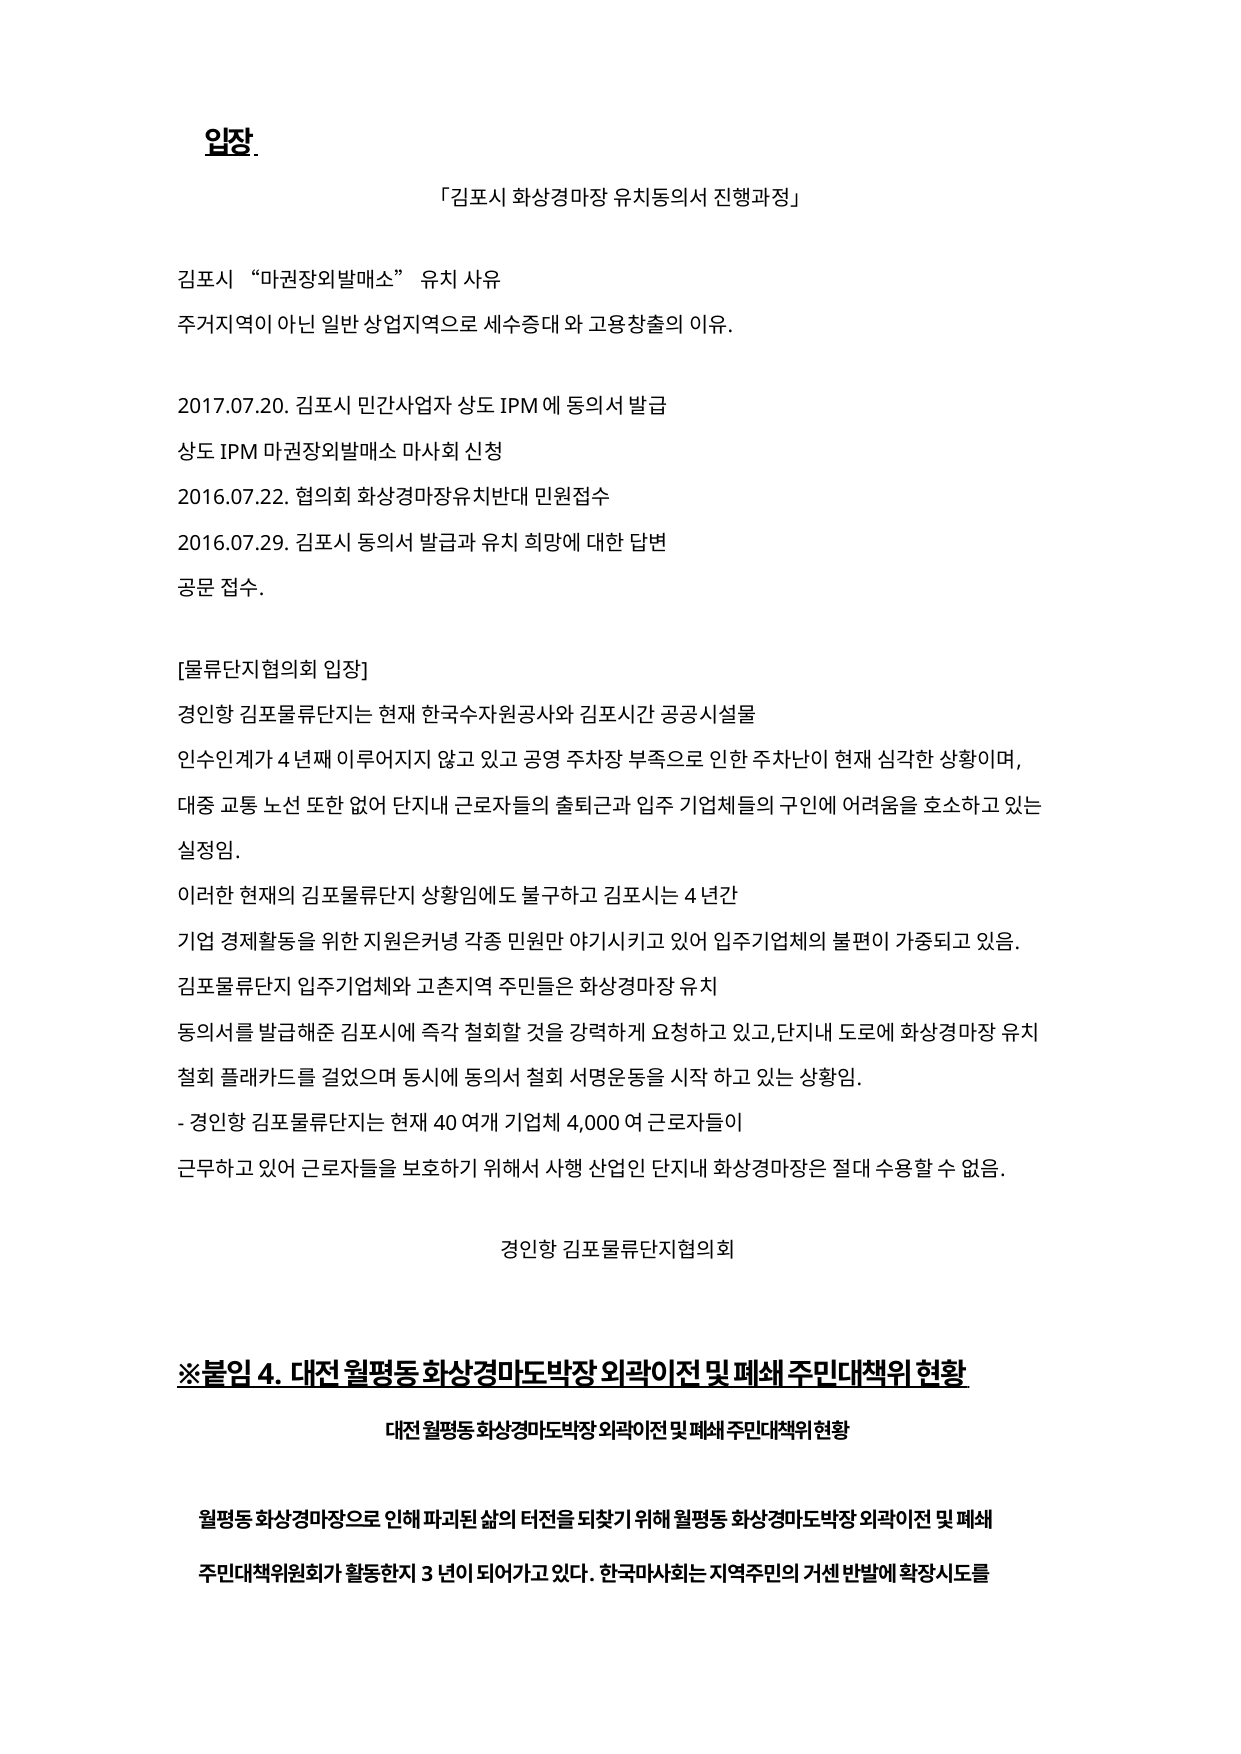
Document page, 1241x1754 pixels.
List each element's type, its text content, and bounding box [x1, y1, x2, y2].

text 공문 접수. [177, 571, 1063, 602]
text 인수인계가 4년째 이루어지지 않고 있고 공영 주차장 부족으로 인한 주차난이 현재 심각한 상황이며, 대중 교통 노선 또한 없어 단지내 근로자들의 출퇴근과 입주 기업체들의 구인에 어려움을 호소하고 있는 실정임. [177, 743, 1063, 864]
text 김포물류단지 입주기업체와 고촌지역 주민들은 화상경마장 유치 [177, 971, 1063, 1001]
text 상도IPM 마권장외발매소 마사회 신청 [177, 435, 1063, 465]
text 월평동 화상경마장으로 인해 파괴된 삶의 터전을 되찾기 위해 월평동 화상경마도박장 외곽이전 및 폐쇄 주민대책위원회가 활동한지 3년이 되어가고 있다. 한국마사회는 지역주민의 거센 반발에 확장시도를 [198, 1503, 1063, 1588]
text ※붙임 4. 대전 월평동 화상경마도박장 외곽이전 및 폐쇄 주민대책위 현황 [177, 1351, 1063, 1393]
text 김포시 “마권장외발매소” 유치 사유 [177, 263, 1063, 293]
text 2017.07.20. 김포시 민간사업자 상도IPM에 동의서 발급 [177, 390, 1063, 420]
text 「김포시 화상경마장 유치동의서 진행과정」 [177, 182, 1063, 212]
text 동의서를 발급해준 김포시에 즉각 철회할 것을 강력하게 요청하고 있고,단지내 도로에 화상경마장 유치 철회 플래카드를 걸었으며 동시에 동의서 철회 서명운동을 시작 하고 있는 상황임. [177, 1016, 1063, 1092]
text 2016.07.29. 김포시 동의서 발급과 유치 희망에 대한 답변 [177, 526, 1063, 556]
text 입장 [177, 118, 1063, 160]
text - 경인항 김포물류단지는 현재 40여개 기업체 4,000여 근로자들이 [177, 1107, 1063, 1137]
text 대전 월평동 화상경마도박장 외곽이전 및 폐쇄 주민대책위 현황 [177, 1414, 1063, 1445]
text 기업 경제활동을 위한 지원은커녕 각종 민원만 야기시키고 있어 입주기업체의 불편이 가중되고 있음. [177, 925, 1063, 955]
text 주거지역이 아닌 일반 상업지역으로 세수증대 와 고용창출의 이유. [177, 308, 1063, 338]
text 경인항 김포물류단지협의회 [177, 1233, 1063, 1264]
text 근무하고 있어 근로자들을 보호하기 위해서 사행 산업인 단지내 화상경마장은 절대 수용할 수 없음. [177, 1152, 1063, 1182]
text 이러한 현재의 김포물류단지 상황임에도 불구하고 김포시는 4년간 [177, 880, 1063, 910]
text 2016.07.22. 협의회 화상경마장유치반대 민원접수 [177, 481, 1063, 511]
text 경인항 김포물류단지는 현재 한국수자원공사와 김포시간 공공시설물 [177, 698, 1063, 728]
text [물류단지협의회 입장] [177, 653, 1063, 683]
